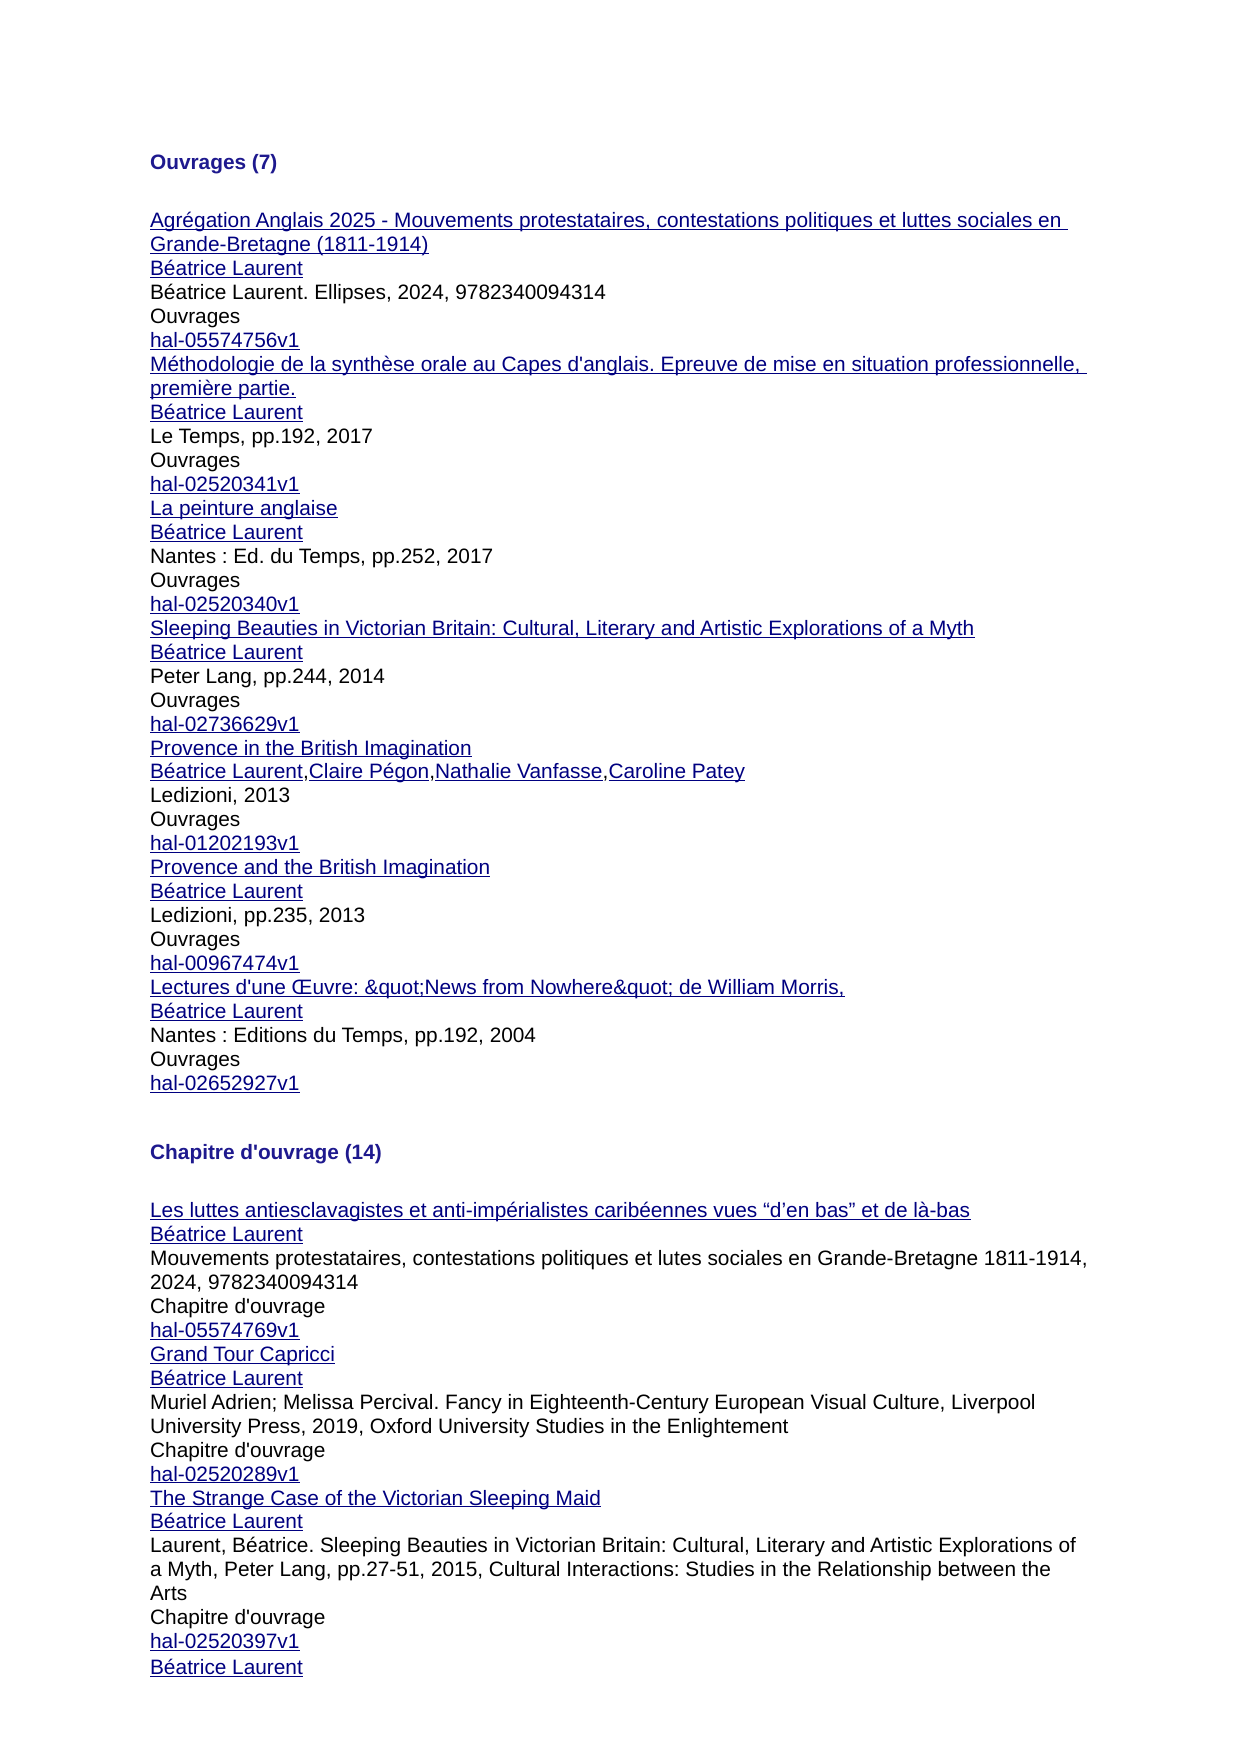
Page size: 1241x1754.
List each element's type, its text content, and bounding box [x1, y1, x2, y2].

table_cell Lectures d'une Œuvre: &quot;News from Nowhere&quot; de William Morris, Béatrice Laurent Nantes : Editions du Temps, pp.192, 2004 Ouvrages hal-02652927v1 [150, 975, 1090, 1095]
table_cell Sleeping Beauties in Victorian Britain: Cultural, Literary and Artistic Explorations of a Myth Béatrice Laurent Peter Lang, pp.244, 2014 Ouvrages hal-02736629v1 [150, 616, 1090, 735]
subtitle Ouvrages (7) [150, 150, 1090, 174]
table_cell Grand Tour Capricci Béatrice Laurent Muriel Adrien; Melissa Percival. Fancy in Eighteenth-Century European Visual Culture, Liverpool University Press, 2019, Oxford University Studies in the Enlightement Chapitre d'ouvrage hal-02520289v1 [150, 1342, 1090, 1485]
table_header Les luttes antiesclavagistes et anti-impérialistes caribéennes vues “d’en bas” et de là-bas Béatrice Laurent Mouvements protestataires, contestations politiques et lutes sociales en Grande-Bretagne 1811-1914, 2024, 9782340094314 Chapitre d'ouvrage hal-05574769v1 [150, 1198, 1090, 1342]
subtitle Chapitre d'ouvrage (14) [150, 1139, 1090, 1163]
table_cell La peinture anglaise Béatrice Laurent Nantes : Ed. du Temps, pp.252, 2017 Ouvrages hal-02520340v1 [150, 496, 1090, 616]
table_cell Méthodologie de la synthèse orale au Capes d'anglais. Epreuve de mise en situation professionnelle, première partie. Béatrice Laurent Le Temps, pp.192, 2017 Ouvrages hal-02520341v1 [150, 352, 1090, 496]
table_cell Provence in the British Imagination Béatrice Laurent,Claire Pégon,Nathalie Vanfasse,Caroline Patey Ledizioni, 2013 Ouvrages hal-01202193v1 [150, 735, 1090, 855]
table_cell Provence and the British Imagination Béatrice Laurent Ledizioni, pp.235, 2013 Ouvrages hal-00967474v1 [150, 855, 1090, 975]
table_header Agrégation Anglais 2025 - Mouvements protestataires, contestations politiques et luttes sociales en Grande-Bretagne (1811-1914) Béatrice Laurent Béatrice Laurent. Ellipses, 2024, 9782340094314 Ouvrages hal-05574756v1 [150, 208, 1090, 352]
table_cell The Strange Case of the Victorian Sleeping Maid Béatrice Laurent Laurent, Béatrice. Sleeping Beauties in Victorian Britain: Cultural, Literary and Artistic Explorations of a Myth, Peter Lang, pp.27-51, 2015, Cultural Interactions: Studies in the Relationship between the Arts Chapitre d'ouvrage hal-02520397v1 [150, 1485, 1090, 1653]
table_cell The Irish Troubadour of the Provençal Félibrige: Charles William Bonaparte Wyse Béatrice Laurent Claire Davison, Béatrice Laurent. Provence and the British Imagination, pp.105-119, 2013 Chapitre d'ouvrage hal-02736655v1 [150, 1653, 1090, 1679]
